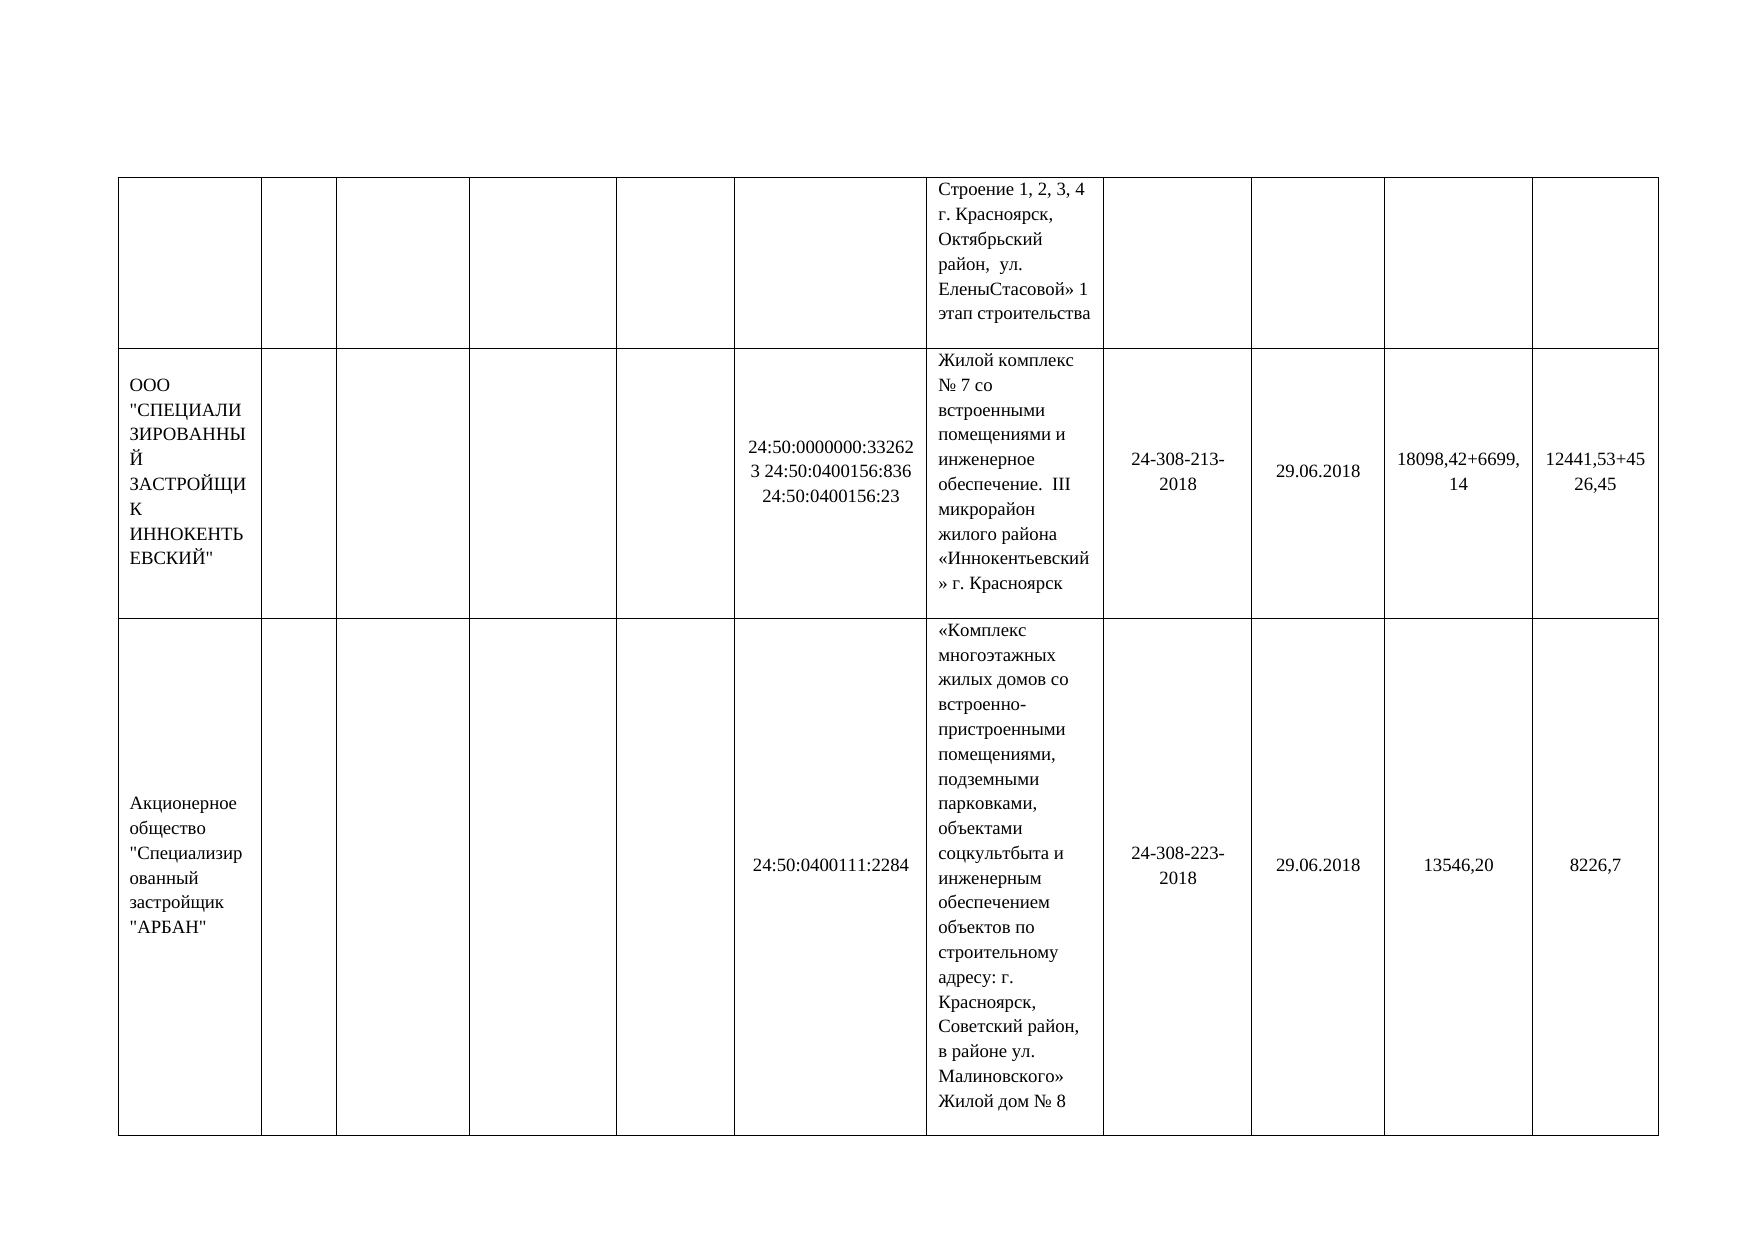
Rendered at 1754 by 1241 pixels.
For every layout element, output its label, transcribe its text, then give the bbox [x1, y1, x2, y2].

table_cell [470, 619, 616, 1135]
table_cell [470, 349, 616, 618]
table_cell [617, 178, 734, 348]
table_cell [337, 178, 469, 348]
table_cell [1252, 178, 1384, 348]
table_cell [735, 178, 926, 348]
table_cell [262, 178, 336, 348]
table_cell [262, 619, 336, 1135]
table_cell [617, 349, 734, 618]
table_cell [1104, 178, 1251, 348]
table_cell 18098,42+6699,14 [1385, 349, 1532, 618]
table_cell 29.06.2018 [1252, 619, 1384, 1135]
table_cell 12441,53+4526,45 [1533, 349, 1658, 618]
table_cell 8226,7 [1533, 619, 1658, 1135]
table_cell [119, 178, 261, 348]
table_cell 24-308-223-2018 [1104, 619, 1251, 1135]
table_cell [1533, 178, 1658, 348]
table_cell Строение 1, 2, 3, 4 г. Красноярск, Октябрьский район, ул. ЕленыСтасовой» 1 этап строительства [927, 178, 1103, 348]
table_cell ООО "СПЕЦИАЛИЗИРОВАННЫЙ ЗАСТРОЙЩИК ИННОКЕНТЬЕВСКИЙ" [119, 349, 261, 618]
table_cell Жилой комплекс № 7 со встроенными помещениями и инженерное обеспечение. III микрорайон жилого района «Иннокентьевский» г. Красноярск [927, 349, 1103, 618]
table_cell 24:50:0000000:332623 24:50:0400156:836 24:50:0400156:23 [735, 349, 926, 618]
table_cell «Комплекс многоэтажных жилых домов со встроенно-пристроенными помещениями, подземными парковками, объектами соцкультбыта и инженерным обеспечением объектов по строительному адресу: г. Красноярск, Советский район, в районе ул. Малиновского» Жилой дом № 8 [927, 619, 1103, 1135]
table_cell 13546,20 [1385, 619, 1532, 1135]
table_cell [262, 349, 336, 618]
table_cell [337, 619, 469, 1135]
table_cell 24:50:0400111:2284 [735, 619, 926, 1135]
table_cell 24-308-213-2018 [1104, 349, 1251, 618]
table_cell Акционерное общество "Специализированный застройщик "АРБАН" [119, 619, 261, 1135]
table_cell [337, 349, 469, 618]
table_cell [470, 178, 616, 348]
table_cell 29.06.2018 [1252, 349, 1384, 618]
table_cell [617, 619, 734, 1135]
table_cell [1385, 178, 1532, 348]
